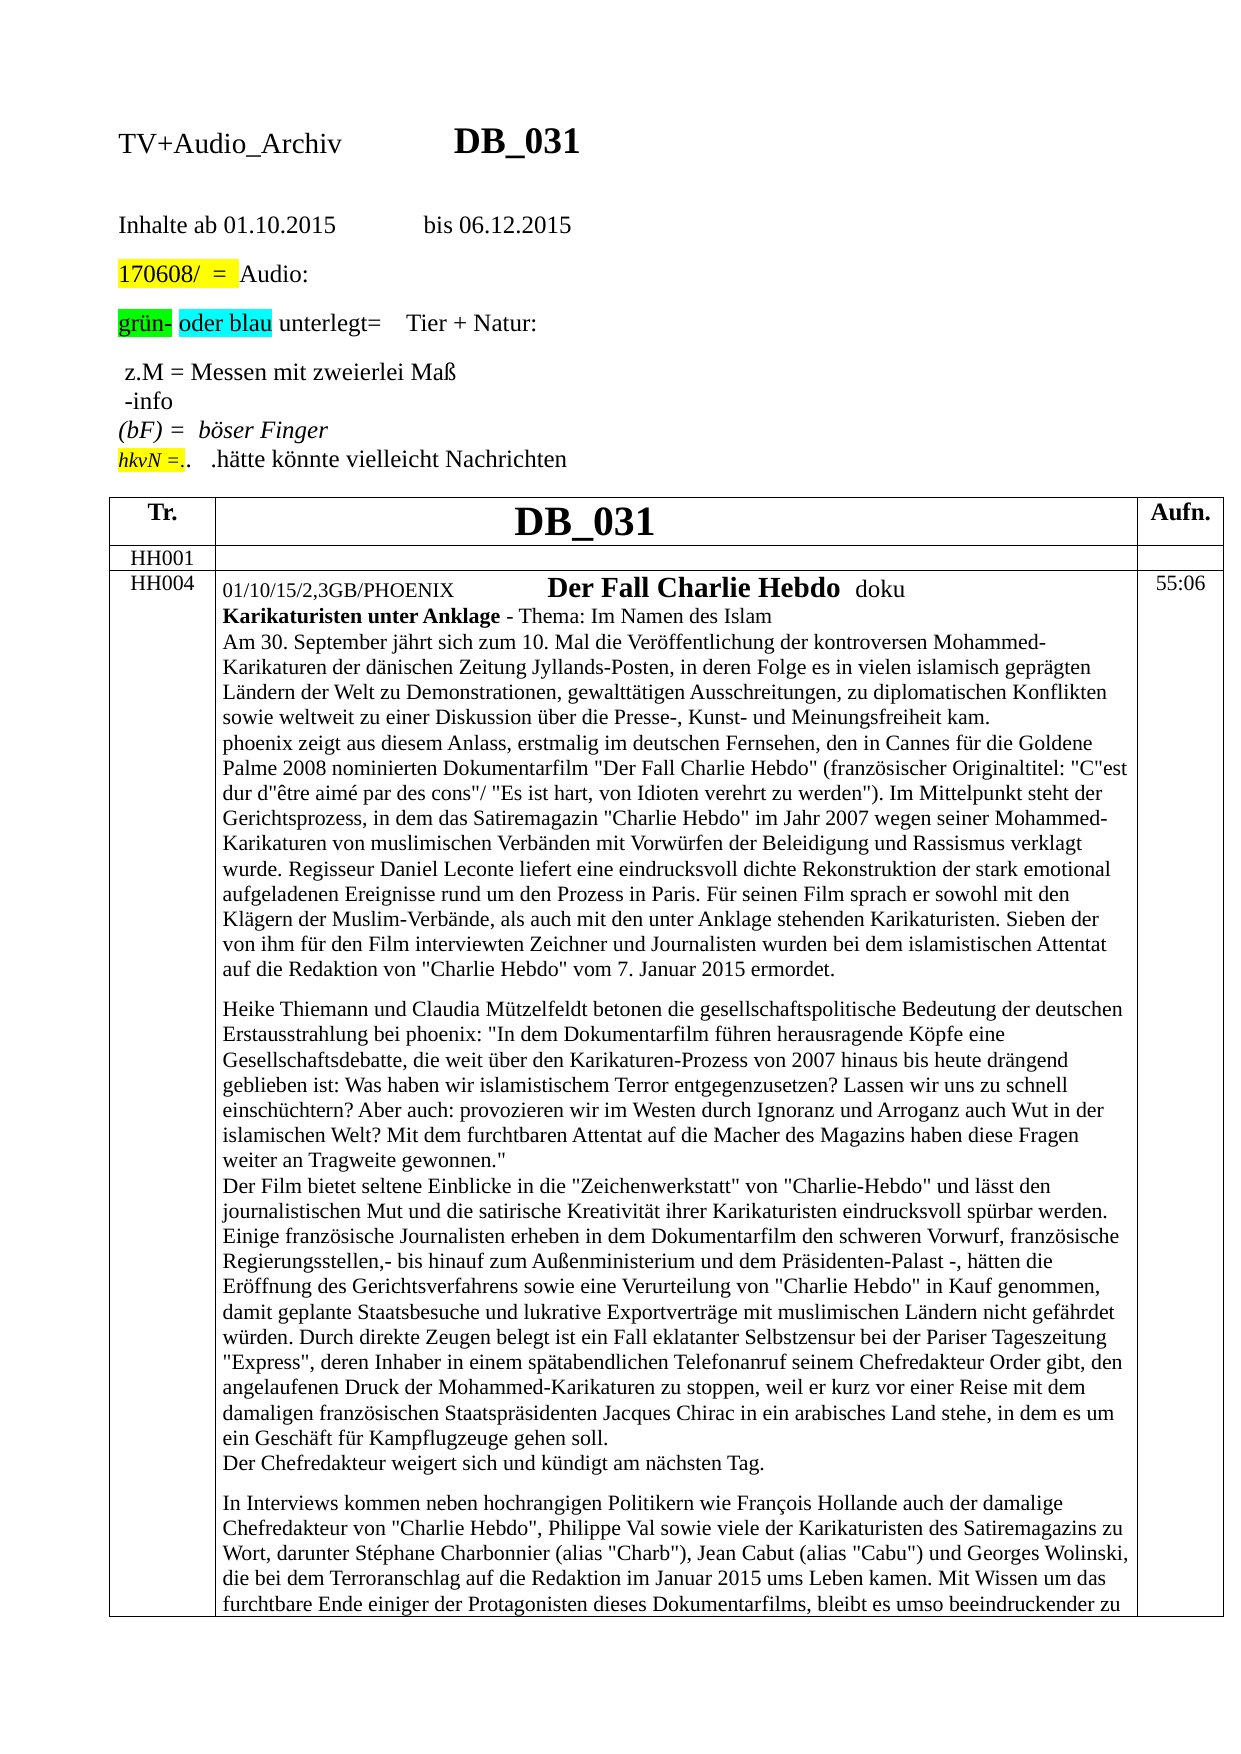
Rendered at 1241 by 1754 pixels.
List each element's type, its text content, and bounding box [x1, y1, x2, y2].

table_cell 01/10/15/2,3GB/PHOENIX Der Fall Charlie Hebdo doku Karikaturisten unter Anklage - Thema: Im Namen des Islam Am 30. September jährt sich zum 10. Mal die Veröffentlichung der kontroversen Mohammed-Karikaturen der dänischen Zeitung Jyllands-Posten, in deren Folge es in vielen islamisch geprägten Ländern der Welt zu Demonstrationen, gewalttätigen Ausschreitungen, zu diplomatischen Konflikten sowie weltweit zu einer Diskussion über die Presse-, Kunst- und Meinungsfreiheit kam. phoenix zeigt aus diesem Anlass, erstmalig im deutschen Fernsehen, den in Cannes für die Goldene Palme 2008 nominierten Dokumentarfilm "Der Fall Charlie Hebdo" (französischer Originaltitel: "C"est dur d"être aimé par des cons"/ "Es ist hart, von Idioten verehrt zu werden"). Im Mittelpunkt steht der Gerichtsprozess, in dem das Satiremagazin "Charlie Hebdo" im Jahr 2007 wegen seiner Mohammed-Karikaturen von muslimischen Verbänden mit Vorwürfen der Beleidigung und Rassismus verklagt wurde. Regisseur Daniel Leconte liefert eine eindrucksvoll dichte Rekonstruktion der stark emotional aufgeladenen Ereignisse rund um den Prozess in Paris. Für seinen Film sprach er sowohl mit den Klägern der Muslim-Verbände, als auch mit den unter Anklage stehenden Karikaturisten. Sieben der von ihm für den Film interviewten Zeichner und Journalisten wurden bei dem islamistischen Attentat auf die Redaktion von "Charlie Hebdo" vom 7. Januar 2015 ermordet. Heike Thiemann und Claudia Mützelfeldt betonen die gesellschaftspolitische Bedeutung der deutschen Erstausstrahlung bei phoenix: "In dem Dokumentarfilm führen herausragende Köpfe eine Gesellschaftsdebatte, die weit über den Karikaturen-Prozess von 2007 hinaus bis heute drängend geblieben ist: Was haben wir islamistischem Terror entgegenzusetzen? Lassen wir uns zu schnell einschüchtern? Aber auch: provozieren wir im Westen durch Ignoranz und Arroganz auch Wut in der islamischen Welt? Mit dem furchtbaren Attentat auf die Macher des Magazins haben diese Fragen weiter an Tragweite gewonnen." Der Film bietet seltene Einblicke in die "Zeichenwerkstatt" von "Charlie-Hebdo" und lässt den journalistischen Mut und die satirische Kreativität ihrer Karikaturisten eindrucksvoll spürbar werden. Einige französische Journalisten erheben in dem Dokumentarfilm den schweren Vorwurf, französische Regierungsstellen,- bis hinauf zum Außenministerium und dem Präsidenten-Palast -, hätten die Eröffnung des Gerichtsverfahrens sowie eine Verurteilung von "Charlie Hebdo" in Kauf genommen, damit geplante Staatsbesuche und lukrative Exportverträge mit muslimischen Ländern nicht gefährdet würden. Durch direkte Zeugen belegt ist ein Fall eklatanter Selbstzensur bei der Pariser Tageszeitung "Express", deren Inhaber in einem spätabendlichen Telefonanruf seinem Chefredakteur Order gibt, den angelaufenen Druck der Mohammed-Karikaturen zu stoppen, weil er kurz vor einer Reise mit dem damaligen französischen Staatspräsidenten Jacques Chirac in ein arabisches Land stehe, in dem es um ein Geschäft für Kampflugzeuge gehen soll. Der Chefredakteur weigert sich und kündigt am nächsten Tag. In Interviews kommen neben hochrangigen Politikern wie François Hollande auch der damalige Chefredakteur von "Charlie Hebdo", Philippe Val sowie viele der Karikaturisten des Satiremagazins zu Wort, darunter Stéphane Charbonnier (alias "Charb"), Jean Cabut (alias "Cabu") und Georges Wolinski, die bei dem Terroranschlag auf die Redaktion im Januar 2015 ums Leben kamen. Mit Wissen um das furchtbare Ende einiger der Protagonisten dieses Dokumentarfilms, bleibt es umso beeindruckender zu [216, 571, 1137, 1616]
text -info [118, 386, 1122, 415]
table_cell [216, 546, 1137, 570]
table_cell HH004 [110, 571, 215, 1616]
text hkvN =.. .hätte könnte vielleicht Nachrichten [118, 444, 1122, 472]
table_cell [1138, 546, 1223, 570]
table_header DB_031 [216, 498, 1137, 544]
text TV+Audio_Archiv DB_031 [118, 118, 1122, 161]
table_cell 55:06 [1138, 571, 1223, 1616]
text 170608/ = Audio: [118, 259, 1122, 288]
table_cell HH001 [110, 546, 215, 570]
table_header Tr. [110, 498, 215, 544]
table_header Aufn. [1138, 498, 1223, 544]
text (bF) = böser Finger [118, 415, 1122, 444]
text z.M = Messen mit zweierlei Maß [118, 357, 1122, 386]
text grün- oder blau unterlegt= Tier + Natur: [118, 308, 1122, 337]
text Inhalte ab 01.10.2015 bis 06.12.2015 [118, 210, 1122, 239]
